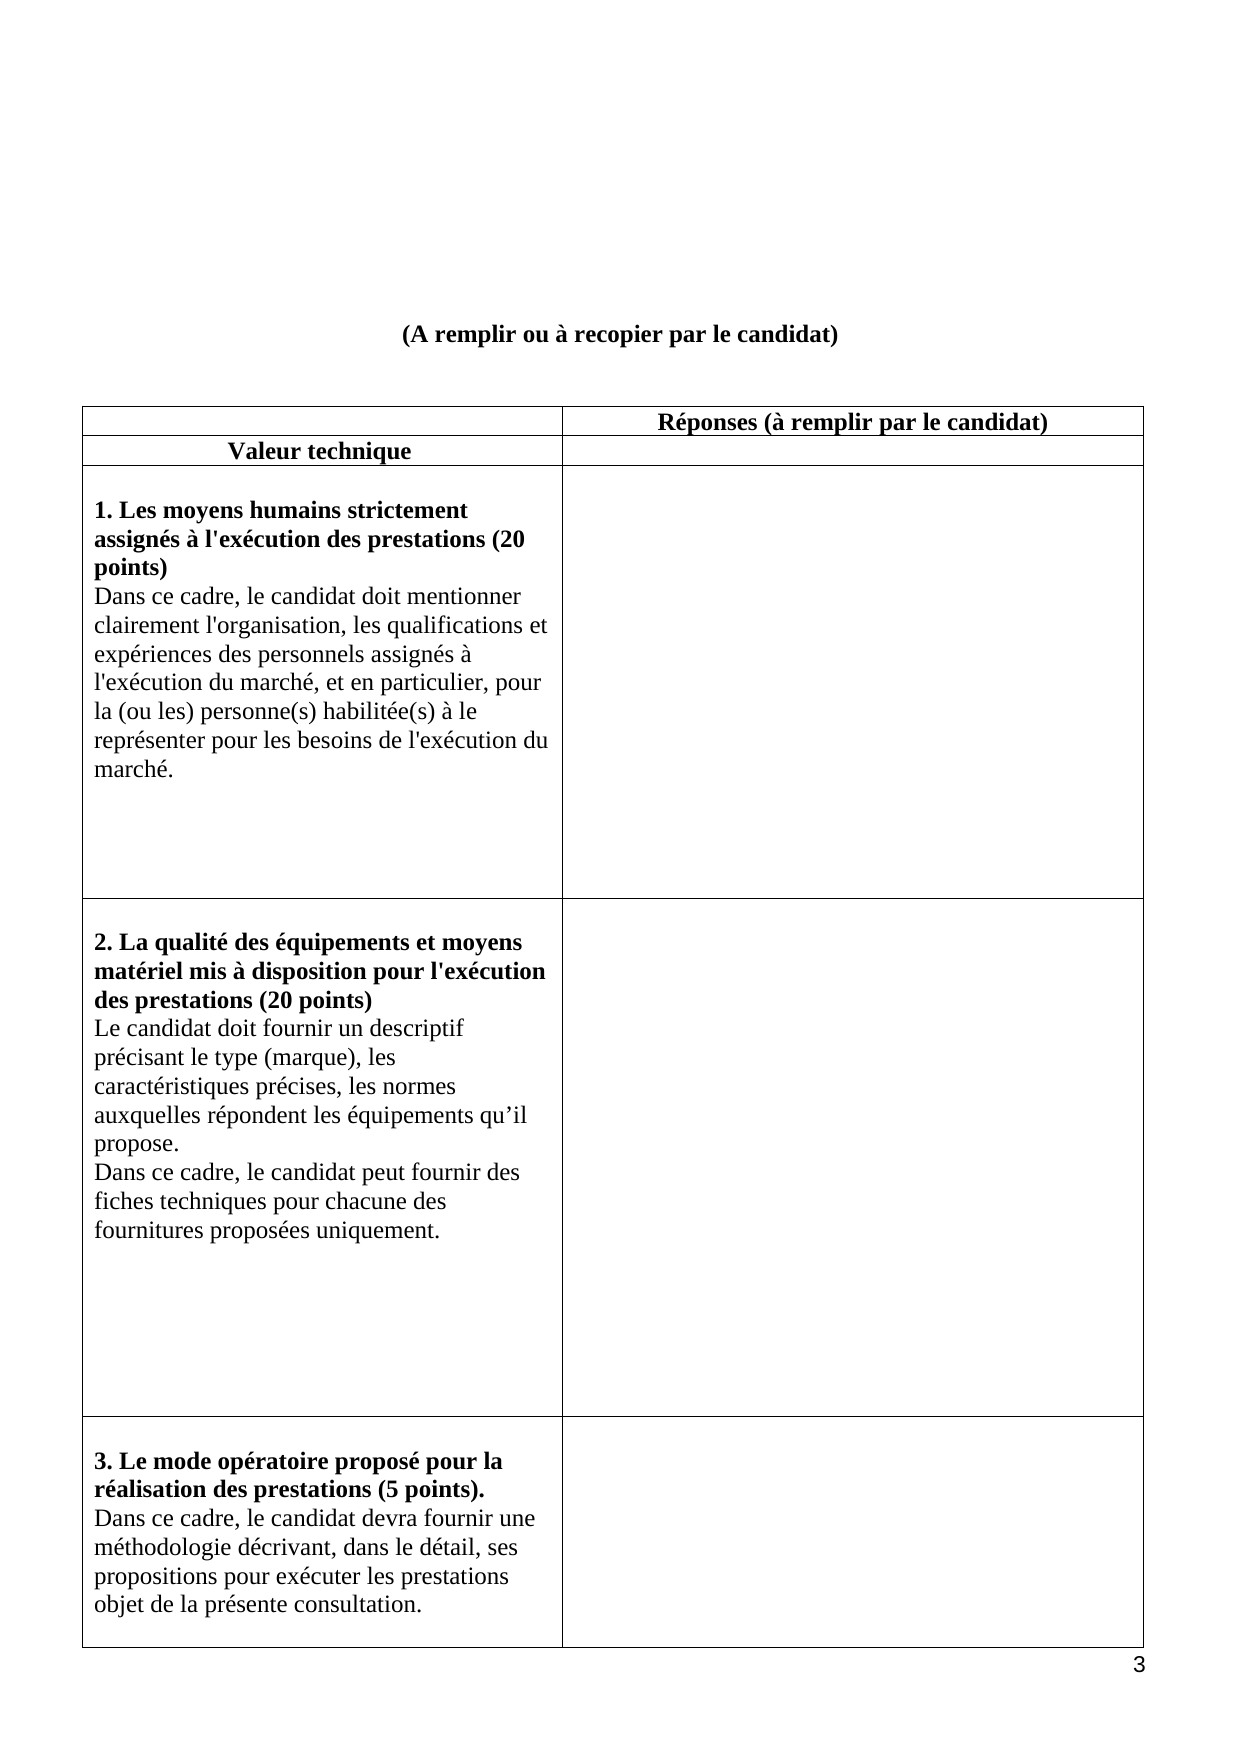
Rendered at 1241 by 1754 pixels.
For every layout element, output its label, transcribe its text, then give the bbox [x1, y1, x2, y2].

table_cell Valeur technique [83, 436, 562, 465]
table_cell [563, 436, 1143, 465]
table_cell 3. Le mode opératoire proposé pour la réalisation des prestations (5 points). Dans ce cadre, le candidat devra fournir une méthodologie décrivant, dans le détail, ses propositions pour exécuter les prestations objet de la présente consultation. [83, 1417, 562, 1647]
table_cell [563, 1417, 1143, 1647]
text (A remplir ou à recopier par le candidat) [94, 319, 1146, 348]
table_cell 1. Les moyens humains strictement assignés à l'exécution des prestations (20 points) Dans ce cadre, le candidat doit mentionner clairement l'organisation, les qualifications et expériences des personnels assignés à l'exécution du marché, et en particulier, pour la (ou les) personne(s) habilitée(s) à le représenter pour les besoins de l'exécution du marché. [83, 466, 562, 897]
table_cell [563, 466, 1143, 897]
table_header Réponses (à remplir par le candidat) [563, 407, 1143, 435]
table_header [83, 407, 562, 435]
table_cell [563, 899, 1143, 1416]
table_cell 2. La qualité des équipements et moyens matériel mis à disposition pour l'exécution des prestations (20 points) Le candidat doit fournir un descriptif précisant le type (marque), les caractéristiques précises, les normes auxquelles répondent les équipements qu’il propose. Dans ce cadre, le candidat peut fournir des fiches techniques pour chacune des fournitures proposées uniquement. [83, 899, 562, 1416]
